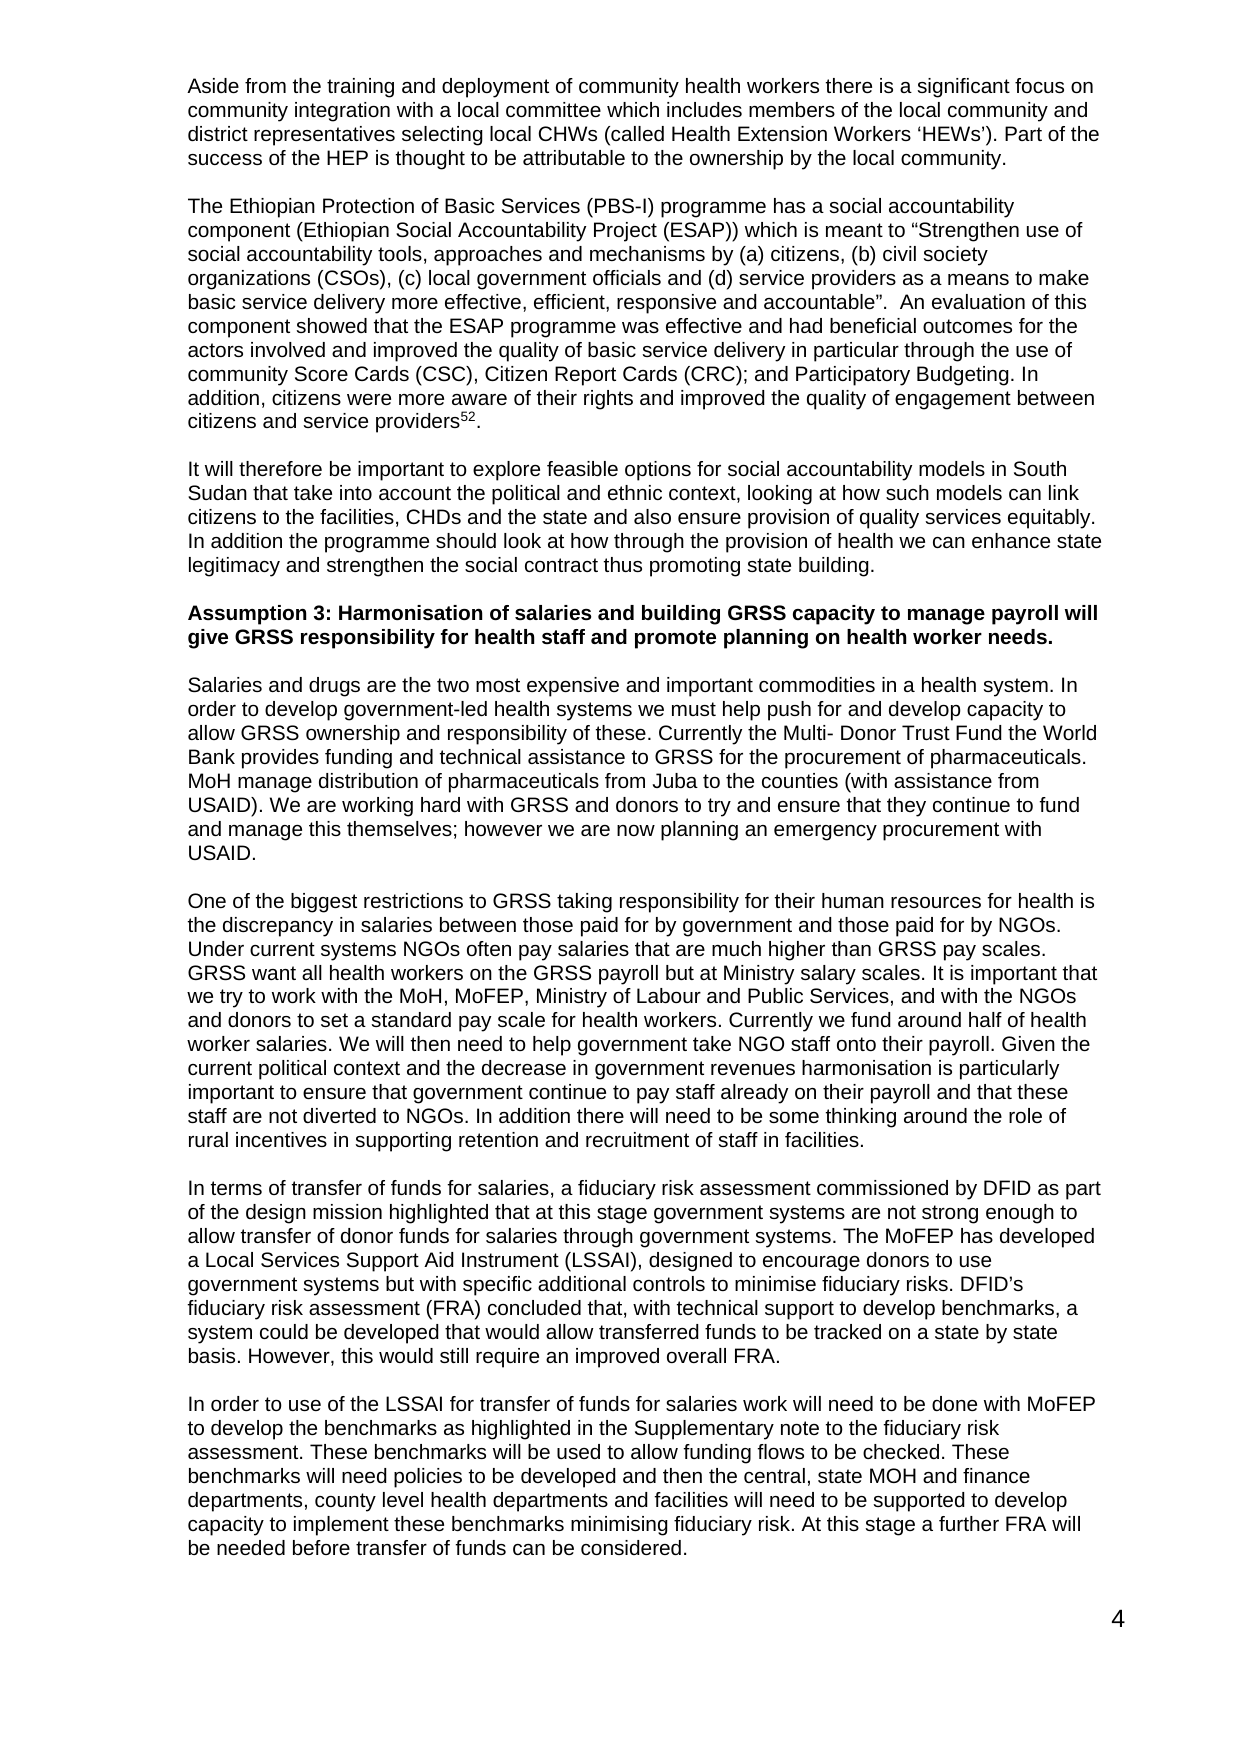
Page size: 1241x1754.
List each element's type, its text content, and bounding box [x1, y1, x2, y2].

text The Ethiopian Protection of Basic Services (PBS-I) programme has a social accountability component (Ethiopian Social Accountability Project (ESAP)) which is meant to “Strengthen use of social accountability tools, approaches and mechanisms by (a) citizens, (b) civil society organizations (CSOs), (c) local government officials and (d) service providers as a means to make basic service delivery more effective, efficient, responsive and accountable”. An evaluation of this component showed that the ESAP programme was effective and had beneficial outcomes for the actors involved and improved the quality of basic service delivery in particular through the use of community Score Cards (CSC), Citizen Report Cards (CRC); and Participatory Budgeting. In addition, citizens were more aware of their rights and improved the quality of engagement between citizens and service providers. [187, 194, 1106, 433]
text Assumption 3: Harmonisation of salaries and building GRSS capacity to manage payroll will give GRSS responsibility for health staff and promote planning on health worker needs. [187, 601, 1106, 649]
text One of the biggest restrictions to GRSS taking responsibility for their human resources for health is the discrepancy in salaries between those paid for by government and those paid for by NGOs. Under current systems NGOs often pay salaries that are much higher than GRSS pay scales. GRSS want all health workers on the GRSS payroll but at Ministry salary scales. It is important that we try to work with the MoH, MoFEP, Ministry of Labour and Public Services, and with the NGOs and donors to set a standard pay scale for health workers. Currently we fund around half of health worker salaries. We will then need to help government take NGO staff onto their payroll. Given the current political context and the decrease in government revenues harmonisation is particularly important to ensure that government continue to pay staff already on their payroll and that these staff are not diverted to NGOs. In addition there will need to be some thinking around the role of rural incentives in supporting retention and recruitment of staff in facilities. [187, 888, 1106, 1152]
text In order to use of the LSSAI for transfer of funds for salaries work will need to be done with MoFEP to develop the benchmarks as highlighted in the Supplementary note to the fiduciary risk assessment. These benchmarks will be used to allow funding flows to be checked. These benchmarks will need policies to be developed and then the central, state MOH and finance departments, county level health departments and facilities will need to be supported to develop capacity to implement these benchmarks minimising fiduciary risk. At this stage a further FRA will be needed before transfer of funds can be considered. [187, 1392, 1106, 1559]
text Salaries and drugs are the two most expensive and important commodities in a health system. In order to develop government-led health systems we must help push for and develop capacity to allow GRSS ownership and responsibility of these. Currently the Multi- Donor Trust Fund the World Bank provides funding and technical assistance to GRSS for the procurement of pharmaceuticals. MoH manage distribution of pharmaceuticals from Juba to the counties (with assistance from USAID). We are working hard with GRSS and donors to try and ensure that they continue to fund and manage this themselves; however we are now planning an emergency procurement with USAID. [187, 673, 1106, 864]
text In terms of transfer of funds for salaries, a fiduciary risk assessment commissioned by DFID as part of the design mission highlighted that at this stage government systems are not strong enough to allow transfer of donor funds for salaries through government systems. The MoFEP has developed a Local Services Support Aid Instrument (LSSAI), designed to encourage donors to use government systems but with specific additional controls to minimise fiduciary risks. DFID’s fiduciary risk assessment (FRA) concluded that, with technical support to develop benchmarks, a system could be developed that would allow transferred funds to be tracked on a state by state basis. However, this would still require an improved overall FRA. [187, 1176, 1106, 1368]
text Aside from the training and deployment of community health workers there is a significant focus on community integration with a local committee which includes members of the local community and district representatives selecting local CHWs (called Health Extension Workers ‘HEWs’). Part of the success of the HEP is thought to be attributable to the ownership by the local community. [187, 74, 1106, 170]
text It will therefore be important to explore feasible options for social accountability models in South Sudan that take into account the political and ethnic context, looking at how such models can link citizens to the facilities, CHDs and the state and also ensure provision of quality services equitably. In addition the programme should look at how through the provision of health we can enhance state legitimacy and strengthen the social contract thus promoting state building. [187, 457, 1106, 577]
